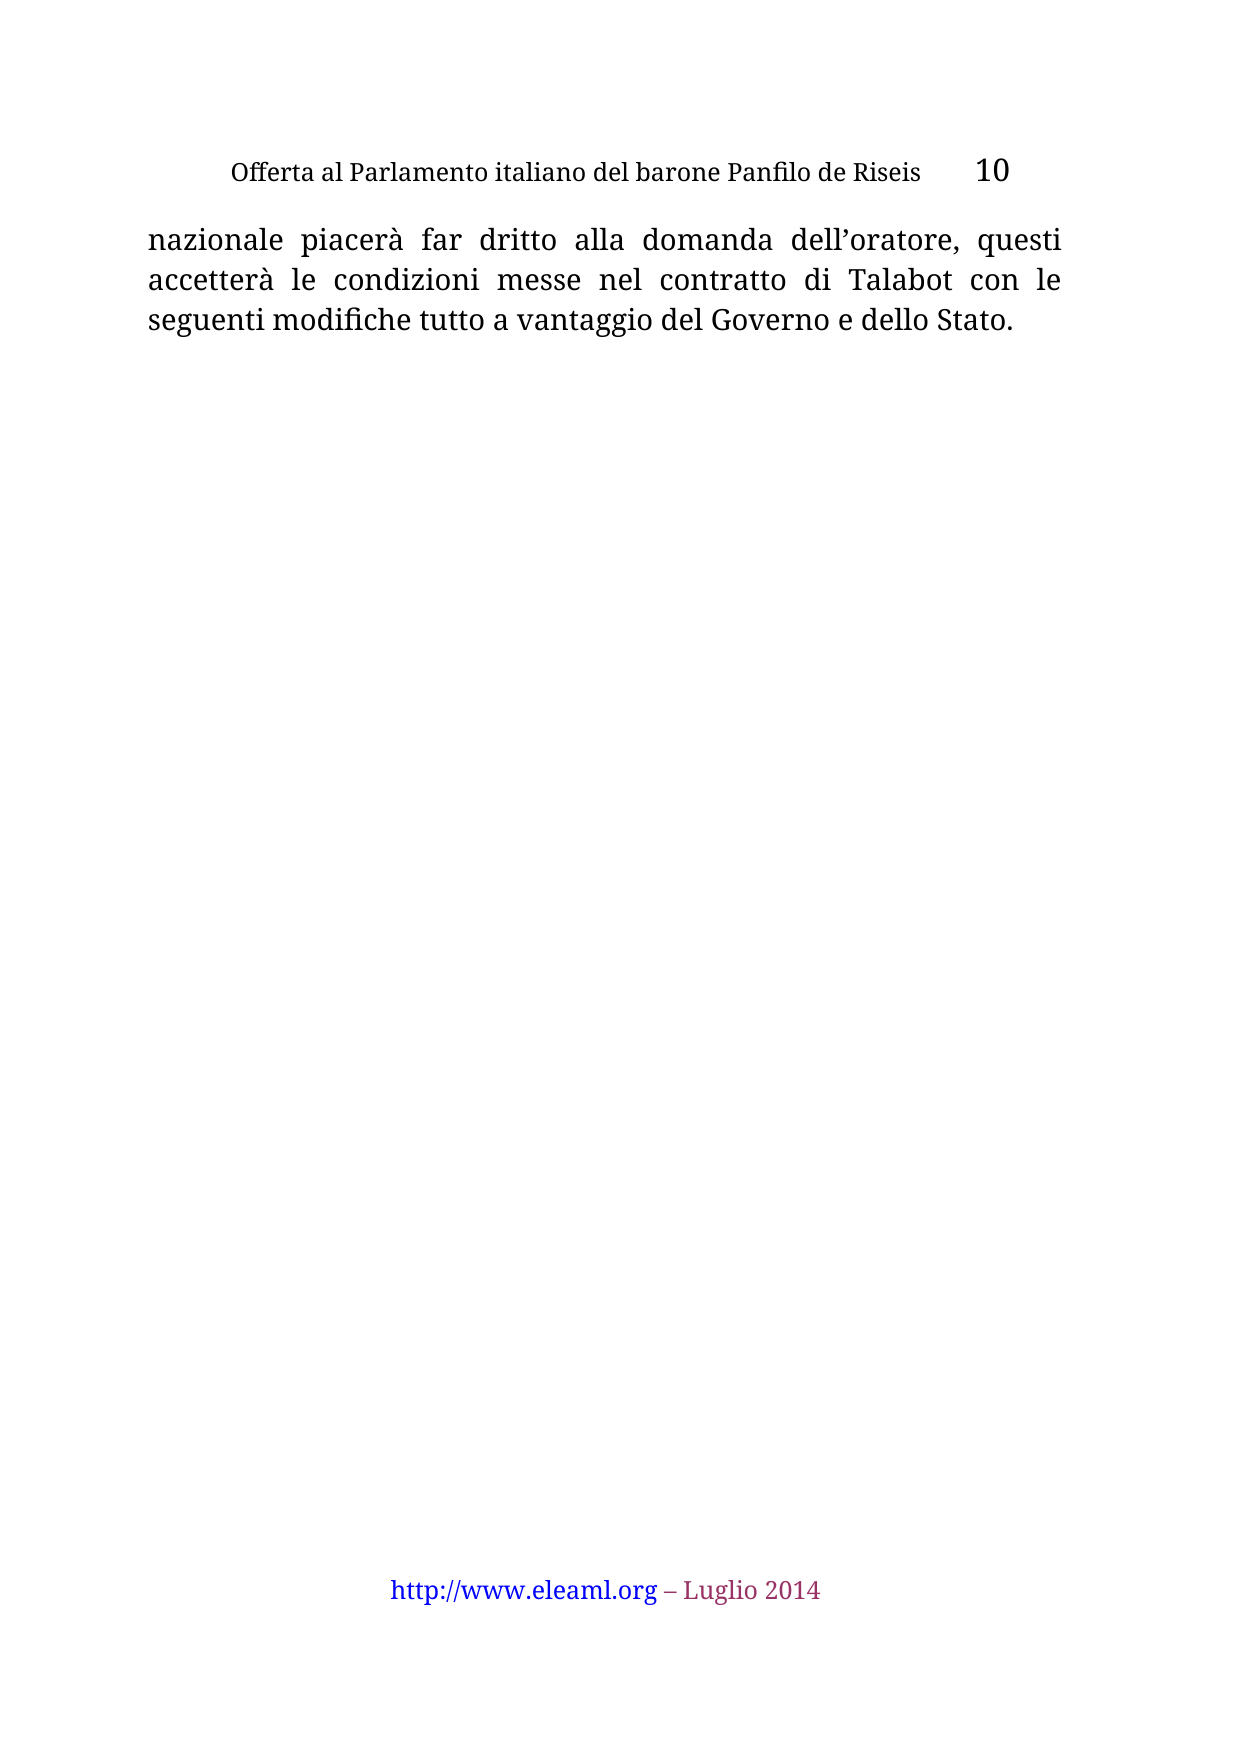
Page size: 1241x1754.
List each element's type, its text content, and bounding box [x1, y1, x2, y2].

text nazionale piacerà far dritto alla domanda dell’oratore, questi accetterà le condizioni messe nel contratto di Talabot con le seguenti modifiche tutto a vantaggio del Governo e dello Stato. [148, 220, 1063, 339]
